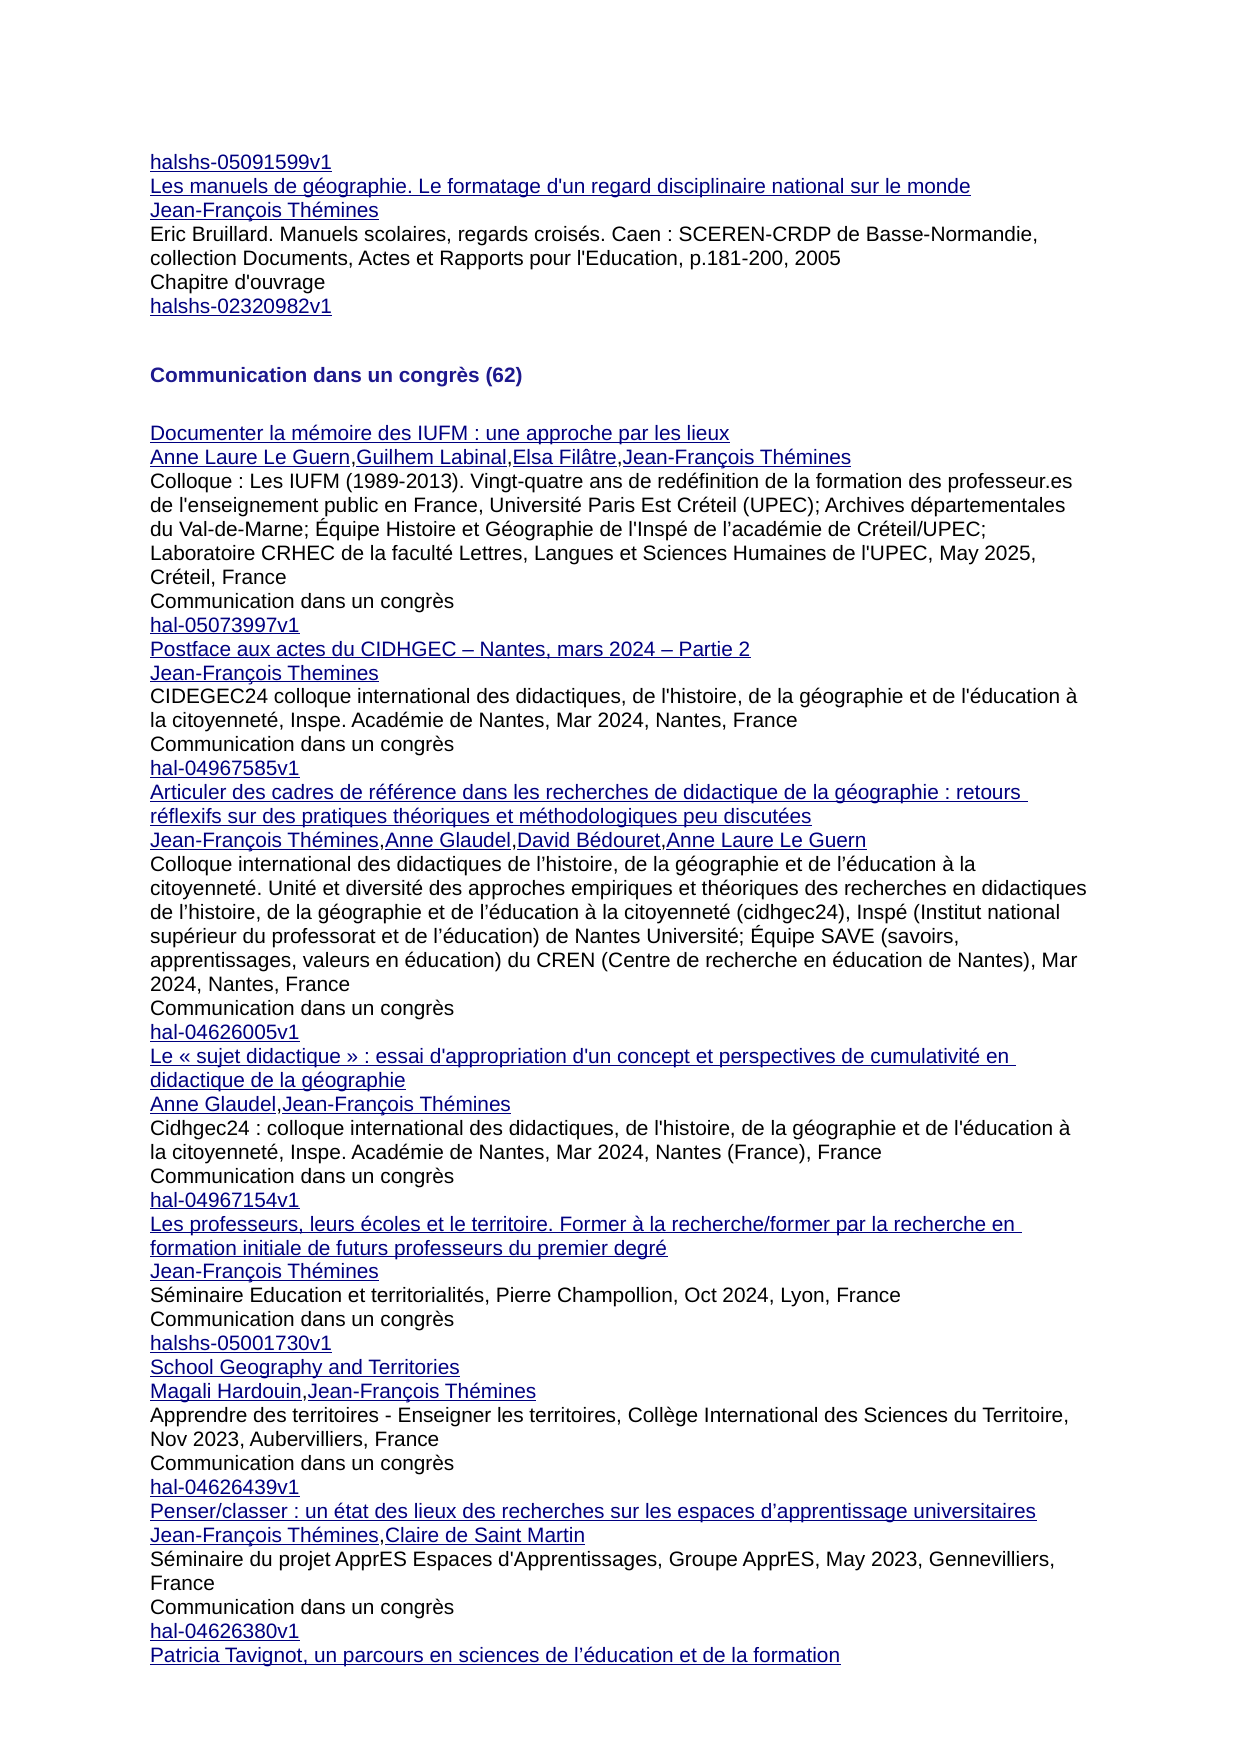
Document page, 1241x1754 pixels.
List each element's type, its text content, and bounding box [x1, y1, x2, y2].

table_cell School Geography and Territories Magali Hardouin,Jean-François Thémines Apprendre des territoires - Enseigner les territoires, Collège International des Sciences du Territoire, Nov 2023, Aubervilliers, France Communication dans un congrès hal-04626439v1 [150, 1355, 1090, 1499]
table_cell Le « sujet didactique » : essai d'appropriation d'un concept et perspectives de cumulativité en didactique de la géographie Anne Glaudel,Jean-François Thémines Cidhgec24 : colloque international des didactiques, de l'histoire, de la géographie et de l'éducation à la citoyenneté, Inspe. Académie de Nantes, Mar 2024, Nantes (France), France Communication dans un congrès hal-04967154v1 [150, 1044, 1090, 1211]
table_cell halshs-05091599v1 [150, 150, 1090, 174]
table_header Documenter la mémoire des IUFM : une approche par les lieux Anne Laure Le Guern,Guilhem Labinal,Elsa Filâtre,Jean-François Thémines Colloque : Les IUFM (1989-2013). Vingt-quatre ans de redéfinition de la formation des professeur.es de l'enseignement public en France, Université Paris Est Créteil (UPEC); Archives départementales du Val-de-Marne; Équipe Histoire et Géographie de l'Inspé de l’académie de Créteil/UPEC; Laboratoire CRHEC de la faculté Lettres, Langues et Sciences Humaines de l'UPEC, May 2025, Créteil, France Communication dans un congrès hal-05073997v1 [150, 421, 1090, 636]
subtitle Communication dans un congrès (62) [150, 362, 1090, 386]
table_cell Les professeurs, leurs écoles et le territoire. Former à la recherche/former par la recherche en formation initiale de futurs professeurs du premier degré Jean-François Thémines Séminaire Education et territorialités, Pierre Champollion, Oct 2024, Lyon, France Communication dans un congrès halshs-05001730v1 [150, 1211, 1090, 1355]
table_cell Patricia Tavignot, un parcours en sciences de l’éducation et de la formation [150, 1643, 1090, 1667]
table_cell Les manuels de géographie. Le formatage d'un regard disciplinaire national sur le monde Jean-François Thémines Eric Bruillard. Manuels scolaires, regards croisés. Caen : SCEREN-CRDP de Basse-Normandie, collection Documents, Actes et Rapports pour l'Education, p.181-200, 2005 Chapitre d'ouvrage halshs-02320982v1 [150, 174, 1090, 318]
table_cell Articuler des cadres de référence dans les recherches de didactique de la géographie : retours réflexifs sur des pratiques théoriques et méthodologiques peu discutées Jean-François Thémines,Anne Glaudel,David Bédouret,Anne Laure Le Guern Colloque international des didactiques de l’histoire, de la géographie et de l’éducation à la citoyenneté. Unité et diversité des approches empiriques et théoriques des recherches en didactiques de l’histoire, de la géographie et de l’éducation à la citoyenneté (cidhgec24), Inspé (Institut national supérieur du professorat et de l’éducation) de Nantes Université; Équipe SAVE (savoirs, apprentissages, valeurs en éducation) du CREN (Centre de recherche en éducation de Nantes), Mar 2024, Nantes, France Communication dans un congrès hal-04626005v1 [150, 780, 1090, 1044]
table_cell Postface aux actes du CIDHGEC – Nantes, mars 2024 – Partie 2 Jean-François Themines CIDEGEC24 colloque international des didactiques, de l'histoire, de la géographie et de l'éducation à la citoyenneté, Inspe. Académie de Nantes, Mar 2024, Nantes, France Communication dans un congrès hal-04967585v1 [150, 636, 1090, 780]
table_cell Penser/classer : un état des lieux des recherches sur les espaces d’apprentissage universitaires Jean-François Thémines,Claire de Saint Martin Séminaire du projet ApprES Espaces d'Apprentissages, Groupe ApprES, May 2023, Gennevilliers, France Communication dans un congrès hal-04626380v1 [150, 1499, 1090, 1643]
